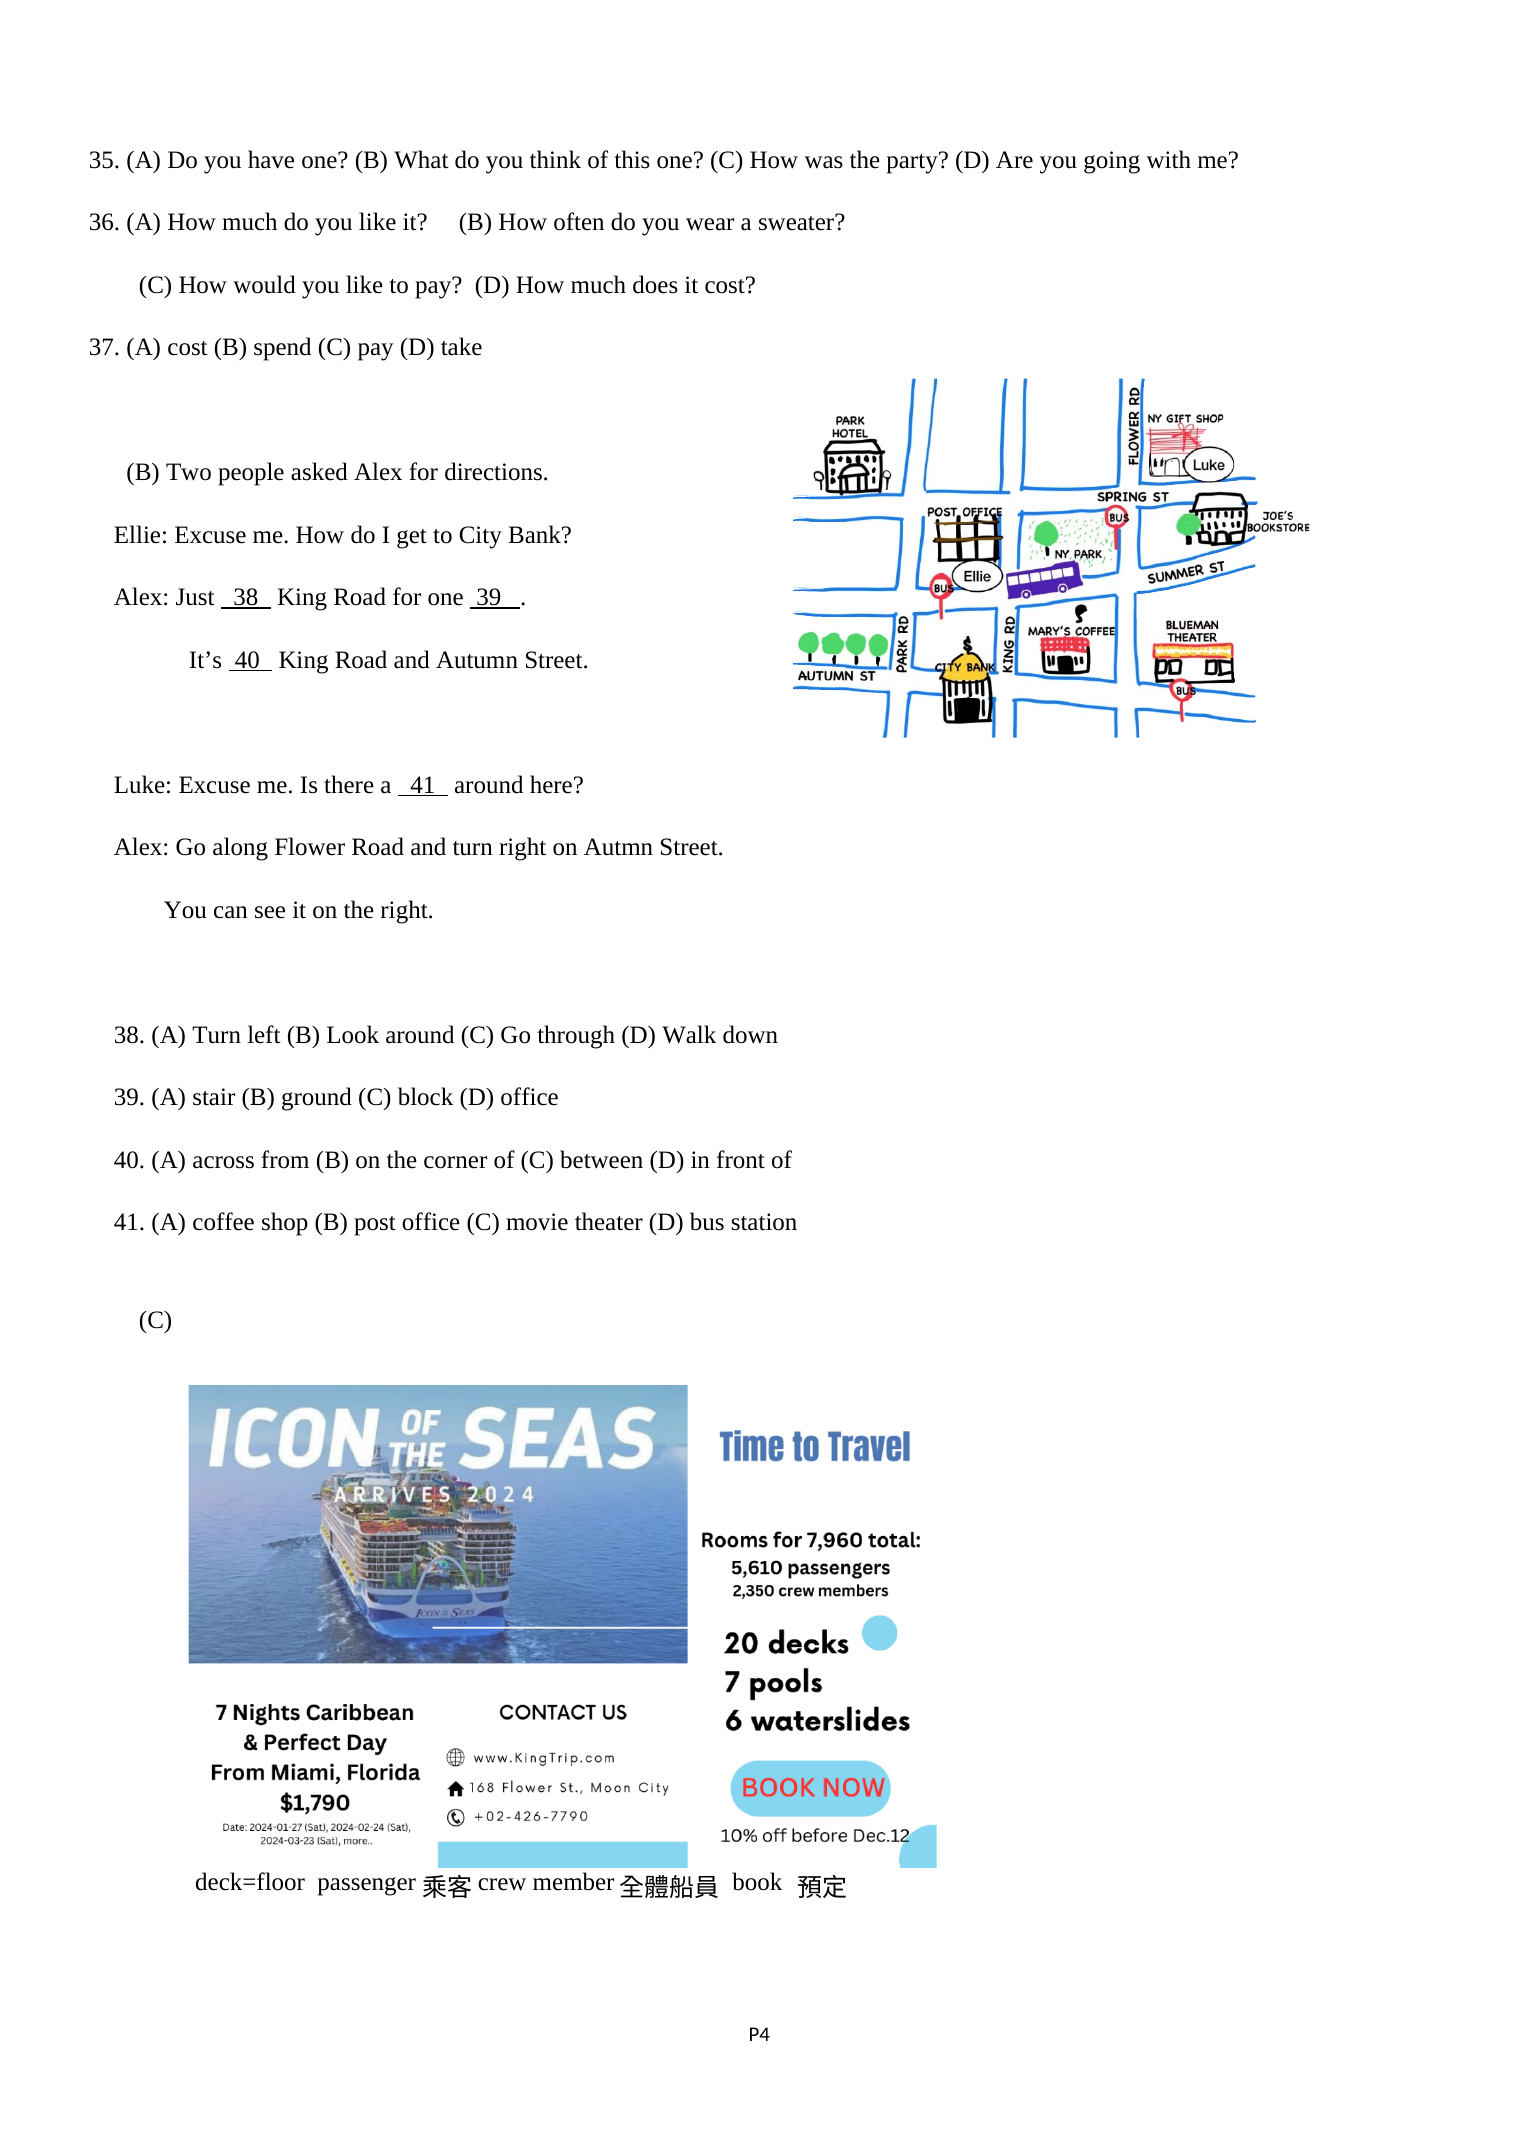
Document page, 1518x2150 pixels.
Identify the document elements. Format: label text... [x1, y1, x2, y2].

text (C) How would you like to pay? (D) How much does it cost? [89, 242, 1429, 305]
text (C) [139, 1305, 1429, 1367]
text It’s 40 King Road and Autumn Street. [89, 617, 892, 680]
text You can see it on the right. [164, 867, 1429, 930]
text [1137, 617, 1429, 680]
text Alex: Just 38 King Road for one 39 . [89, 555, 937, 617]
text 35. (A) Do you have one? (B) What do you think of this one? (C) How was the party? (D) Are you going with me? [89, 117, 1429, 180]
text (B) Two people asked Alex for directions. [126, 430, 833, 492]
text deck=floor passenger 乘客 crew member全體船員 book 預定 [189, 1867, 1429, 1930]
text 40. (A) across from (B) on the corner of (C) between (D) in front of [89, 1117, 1429, 1180]
text [1213, 492, 1429, 555]
text [1137, 555, 1429, 617]
text Ellie: Excuse me. How do I get to City Bank? [89, 492, 1113, 555]
text 41. (A) coffee shop (B) post office (C) movie theater (D) bus station [89, 1180, 1429, 1242]
text Alex: Go along Flower Road and turn right on Autmn Street. [114, 805, 1429, 867]
text 36. (A) How much do you like it? (B) How often do you wear a sweater? [89, 180, 1429, 242]
text 37. (A) cost (B) spend (C) pay (D) take [89, 305, 1429, 367]
text Luke: Excuse me. Is there a 41 around here? [89, 742, 1429, 805]
text 39. (A) stair (B) ground (C) block (D) office [89, 1055, 1429, 1117]
text [1116, 430, 1429, 492]
text 38. (A) Turn left (B) Look around (C) Go through (D) Walk down [89, 992, 1429, 1055]
